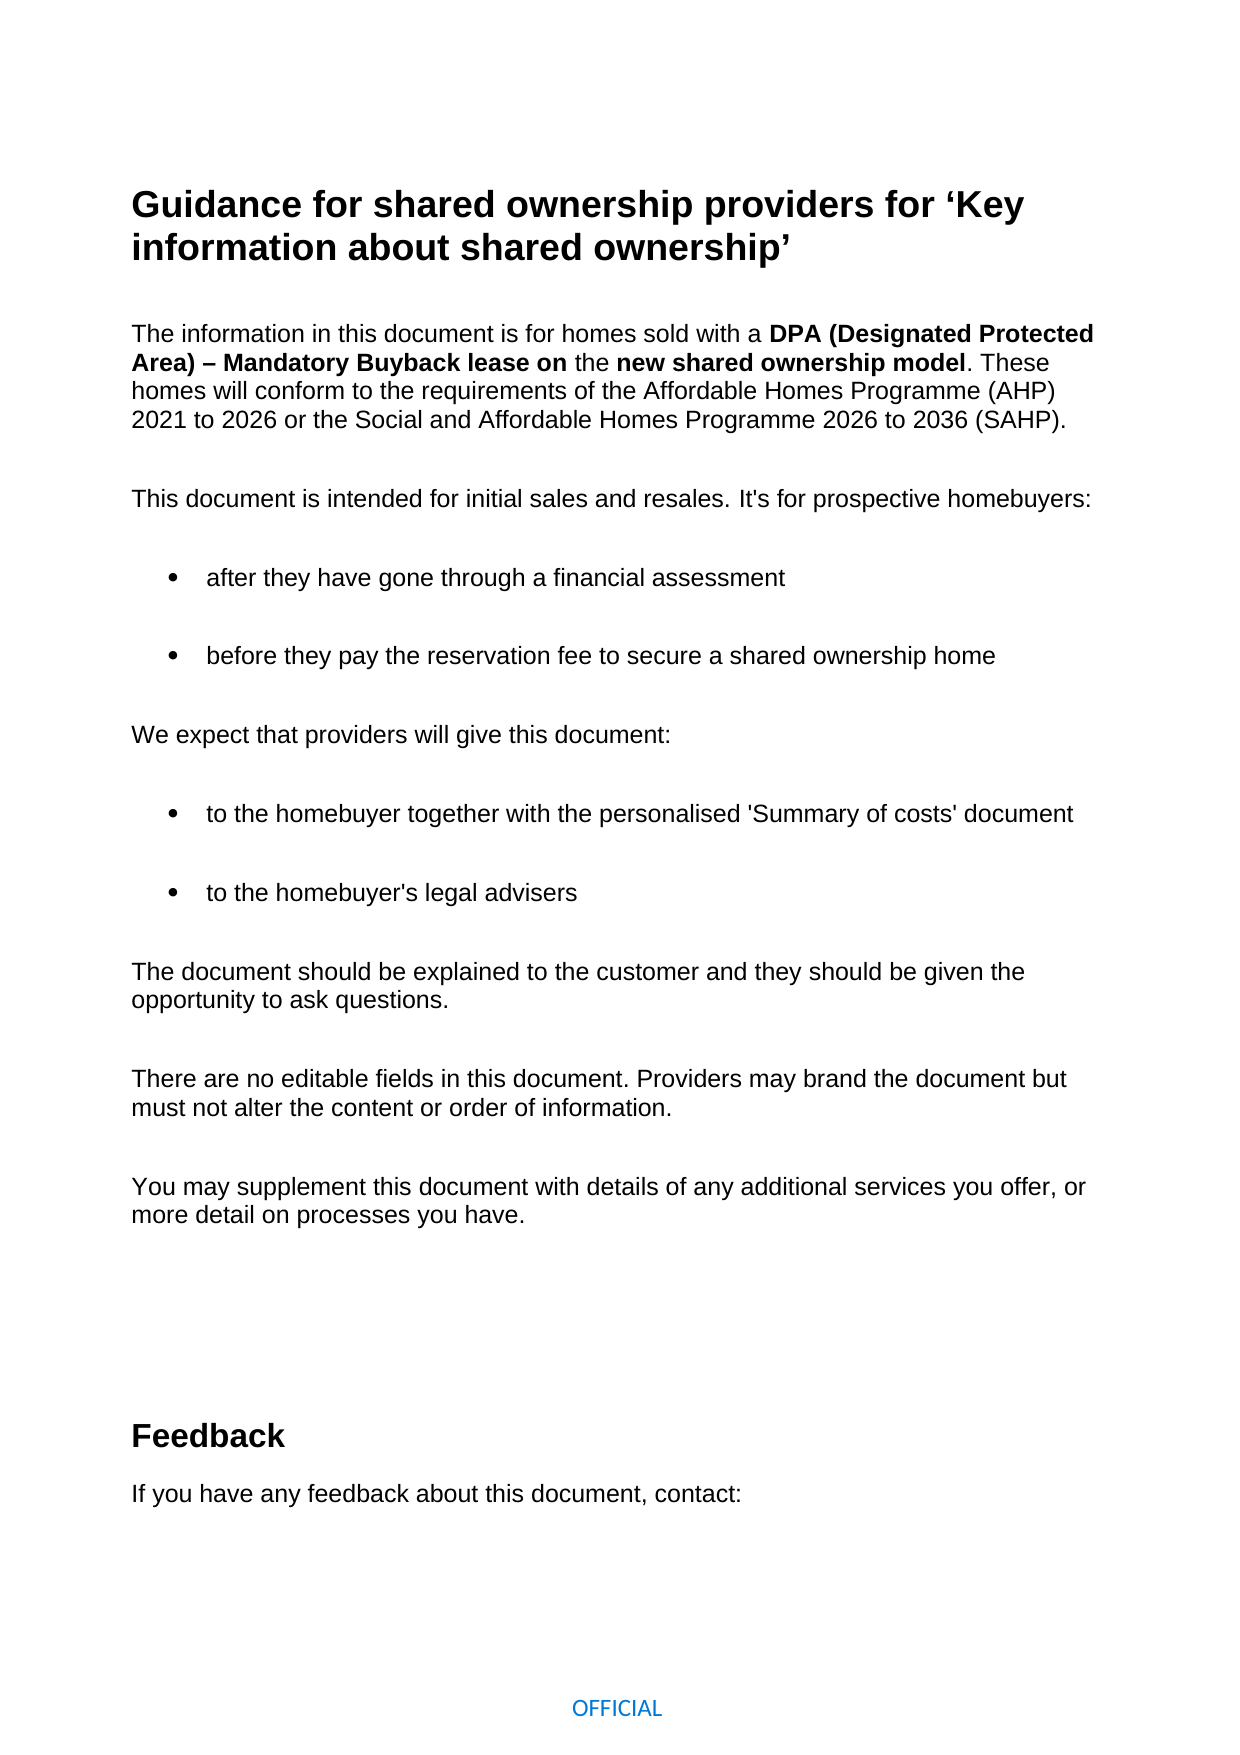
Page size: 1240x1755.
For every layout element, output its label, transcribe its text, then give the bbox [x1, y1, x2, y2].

subtitle Guidance for shared ownership providers for ‘Key information about shared ownership’ [131, 182, 1106, 269]
text If you have any feedback about this document, contact: [131, 1479, 1106, 1508]
subtitle Feedback [131, 1416, 1106, 1454]
text The document should be explained to the customer and they should be given the opportunity to ask questions. [131, 957, 1106, 1014]
list before they pay the reservation fee to secure a shared ownership home [169, 641, 1106, 670]
text We expect that providers will give this document: [131, 720, 1106, 749]
text You may supplement this document with details of any additional services you offer, or more detail on processes you have. [131, 1172, 1106, 1229]
text This document is intended for initial sales and resales. It's for prospective homebuyers: [131, 484, 1106, 512]
text The information in this document is for homes sold with a DPA (Designated Protected Area) – Mandatory Buyback lease on the new shared ownership model. These homes will conform to the requirements of the Affordable Homes Programme (AHP) 2021 to 2026 or the Social and Affordable Homes Programme 2026 to 2036 (SAHP). [131, 319, 1106, 434]
list to the homebuyer's legal advisers [169, 878, 1106, 907]
list to the homebuyer together with the personalised 'Summary of costs' document [169, 799, 1106, 828]
text There are no editable fields in this document. Providers may brand the document but must not alter the content or order of information. [131, 1064, 1106, 1122]
list after they have gone through a financial assessment [169, 562, 1106, 591]
